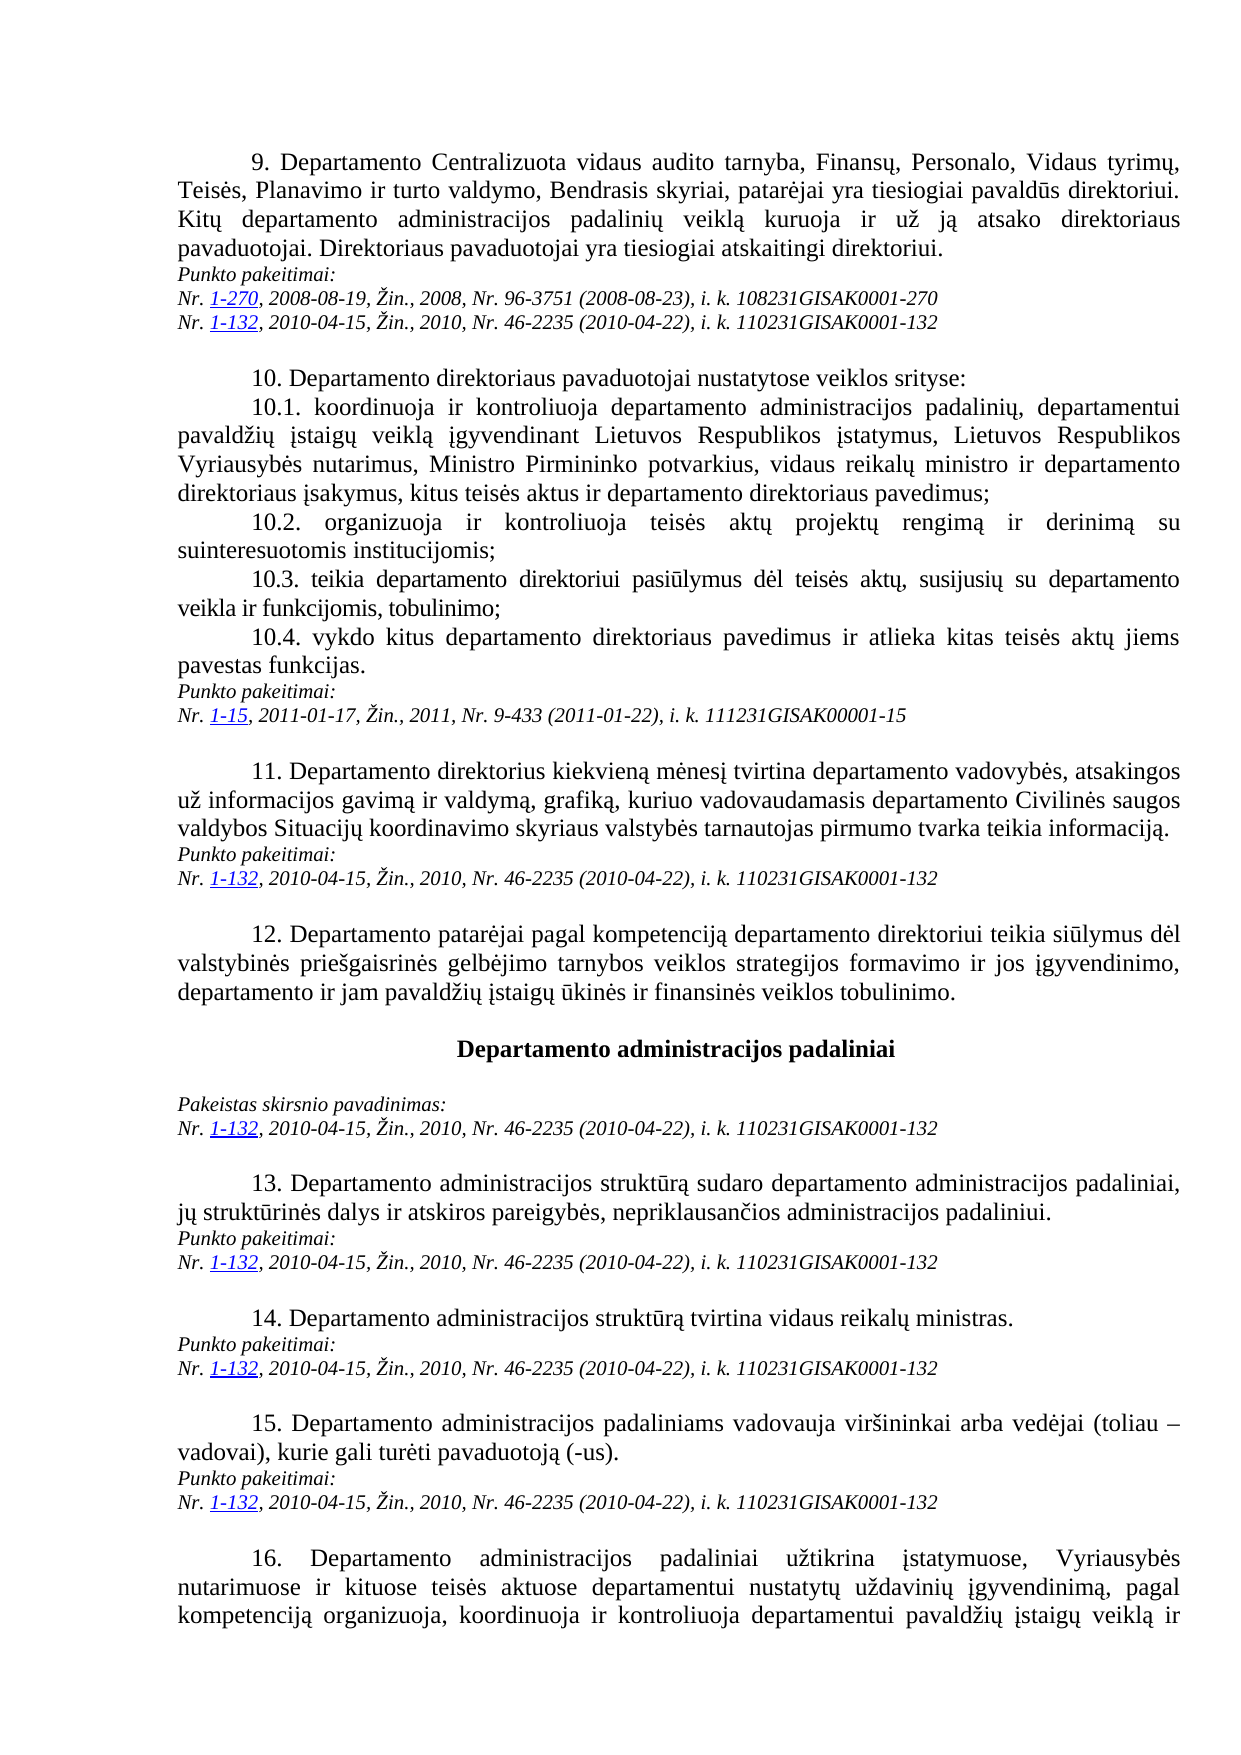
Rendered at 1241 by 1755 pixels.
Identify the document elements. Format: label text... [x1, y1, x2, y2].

text Pakeistas skirsnio pavadinimas: [177, 1092, 1181, 1116]
text 10.4. vykdo kitus departamento direktoriaus pavedimus ir atlieka kitas teisės aktų jiems pavestas funkcijas. [177, 622, 1181, 679]
text Punkto pakeitimai: [177, 262, 1181, 286]
text Nr. 1-132, 2010-04-15, Žin., 2010, Nr. 46-2235 (2010-04-22), i. k. 110231GISAK0001-132 [177, 1356, 1181, 1380]
text Departamento administracijos padaliniai [177, 1034, 1181, 1063]
text Nr. 1-15, 2011-01-17, Žin., 2011, Nr. 9-433 (2011-01-22), i. k. 111231GISAK00001-15 [177, 703, 1181, 727]
text Nr. 1-132, 2010-04-15, Žin., 2010, Nr. 46-2235 (2010-04-22), i. k. 110231GISAK0001-132 [177, 310, 1181, 334]
text 10. Departamento direktoriaus pavaduotojai nustatytose veiklos srityse: [177, 363, 1181, 392]
text Punkto pakeitimai: [177, 1226, 1181, 1250]
text 14. Departamento administracijos struktūrą tvirtina vidaus reikalų ministras. [177, 1303, 1181, 1332]
text 15. Departamento administracijos padaliniams vadovauja viršininkai arba vedėjai (toliau – vadovai), kurie gali turėti pavaduotoją (-us). [177, 1408, 1181, 1466]
text 16. Departamento administracijos padaliniai užtikrina įstatymuose, Vyriausybės nutarimuose ir kituose teisės aktuose departamentui nustatytų uždavinių įgyvendinimą, pagal kompetenciją organizuoja, koordinuoja ir kontroliuoja departamentui pavaldžių įstaigų veiklą ir [177, 1543, 1181, 1629]
text Nr. 1-132, 2010-04-15, Žin., 2010, Nr. 46-2235 (2010-04-22), i. k. 110231GISAK0001-132 [177, 1116, 1181, 1140]
text Punkto pakeitimai: [177, 1466, 1181, 1490]
text 9. Departamento Centralizuota vidaus audito tarnyba, Finansų, Personalo, Vidaus tyrimų, Teisės, Planavimo ir turto valdymo, Bendrasis skyriai, patarėjai yra tiesiogiai pavaldūs direktoriui. Kitų departamento administracijos padalinių veiklą kuruoja ir už ją atsako direktoriaus pavaduotojai. Direktoriaus pavaduotojai yra tiesiogiai atskaitingi direktoriui. [177, 147, 1181, 262]
text Punkto pakeitimai: [177, 679, 1181, 703]
text Nr. 1-132, 2010-04-15, Žin., 2010, Nr. 46-2235 (2010-04-22), i. k. 110231GISAK0001-132 [177, 1490, 1181, 1514]
text 12. Departamento patarėjai pagal kompetenciją departamento direktoriui teikia siūlymus dėl valstybinės priešgaisrinės gelbėjimo tarnybos veiklos strategijos formavimo ir jos įgyvendinimo, departamento ir jam pavaldžių įstaigų ūkinės ir finansinės veiklos tobulinimo. [177, 919, 1181, 1005]
text 10.2. organizuoja ir kontroliuoja teisės aktų projektų rengimą ir derinimą su suinteresuotomis institucijomis; [177, 507, 1181, 564]
text 11. Departamento direktorius kiekvieną mėnesį tvirtina departamento vadovybės, atsakingos už informacijos gavimą ir valdymą, grafiką, kuriuo vadovaudamasis departamento Civilinės saugos valdybos Situacijų koordinavimo skyriaus valstybės tarnautojas pirmumo tvarka teikia informaciją. [177, 756, 1181, 842]
text 13. Departamento administracijos struktūrą sudaro departamento administracijos padaliniai, jų struktūrinės dalys ir atskiros pareigybės, nepriklausančios administracijos padaliniui. [177, 1168, 1181, 1226]
text Nr. 1-132, 2010-04-15, Žin., 2010, Nr. 46-2235 (2010-04-22), i. k. 110231GISAK0001-132 [177, 866, 1181, 890]
text 10.1. koordinuoja ir kontroliuoja departamento administracijos padalinių, departamentui pavaldžių įstaigų veiklą įgyvendinant Lietuvos Respublikos įstatymus, Lietuvos Respublikos Vyriausybės nutarimus, Ministro Pirmininko potvarkius, vidaus reikalų ministro ir departamento direktoriaus įsakymus, kitus teisės aktus ir departamento direktoriaus pavedimus; [177, 392, 1181, 507]
text Punkto pakeitimai: [177, 1332, 1181, 1356]
text Punkto pakeitimai: [177, 842, 1181, 866]
text Nr. 1-132, 2010-04-15, Žin., 2010, Nr. 46-2235 (2010-04-22), i. k. 110231GISAK0001-132 [177, 1250, 1181, 1274]
text Nr. 1-270, 2008-08-19, Žin., 2008, Nr. 96-3751 (2008-08-23), i. k. 108231GISAK0001-270 [177, 286, 1181, 310]
text 10.3. teikia departamento direktoriui pasiūlymus dėl teisės aktų, susijusių su departamento veikla ir funkcijomis, tobulinimo; [177, 564, 1181, 622]
